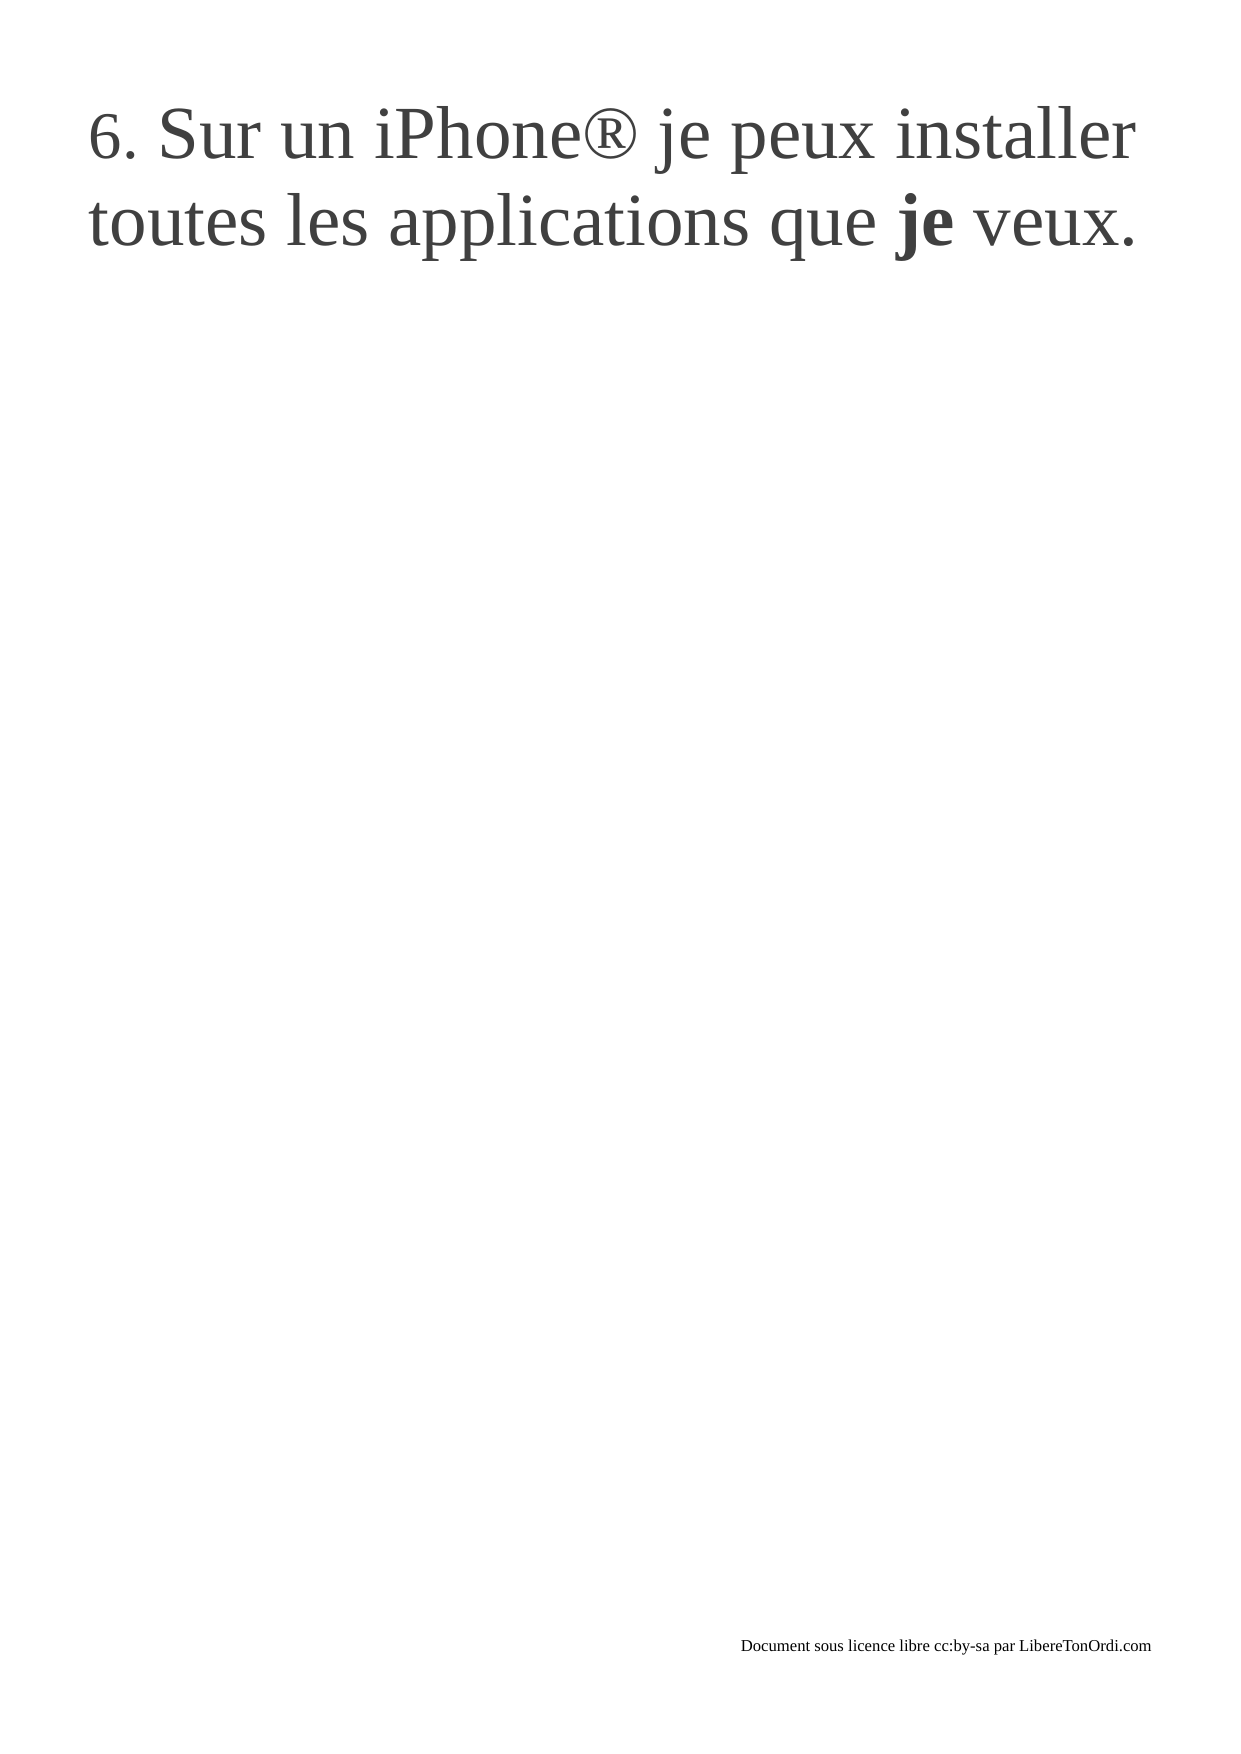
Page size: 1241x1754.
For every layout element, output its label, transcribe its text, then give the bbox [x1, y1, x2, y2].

text 6. Sur un iPhone® je peux installer toutes les applications que je veux. [88, 88, 1152, 261]
